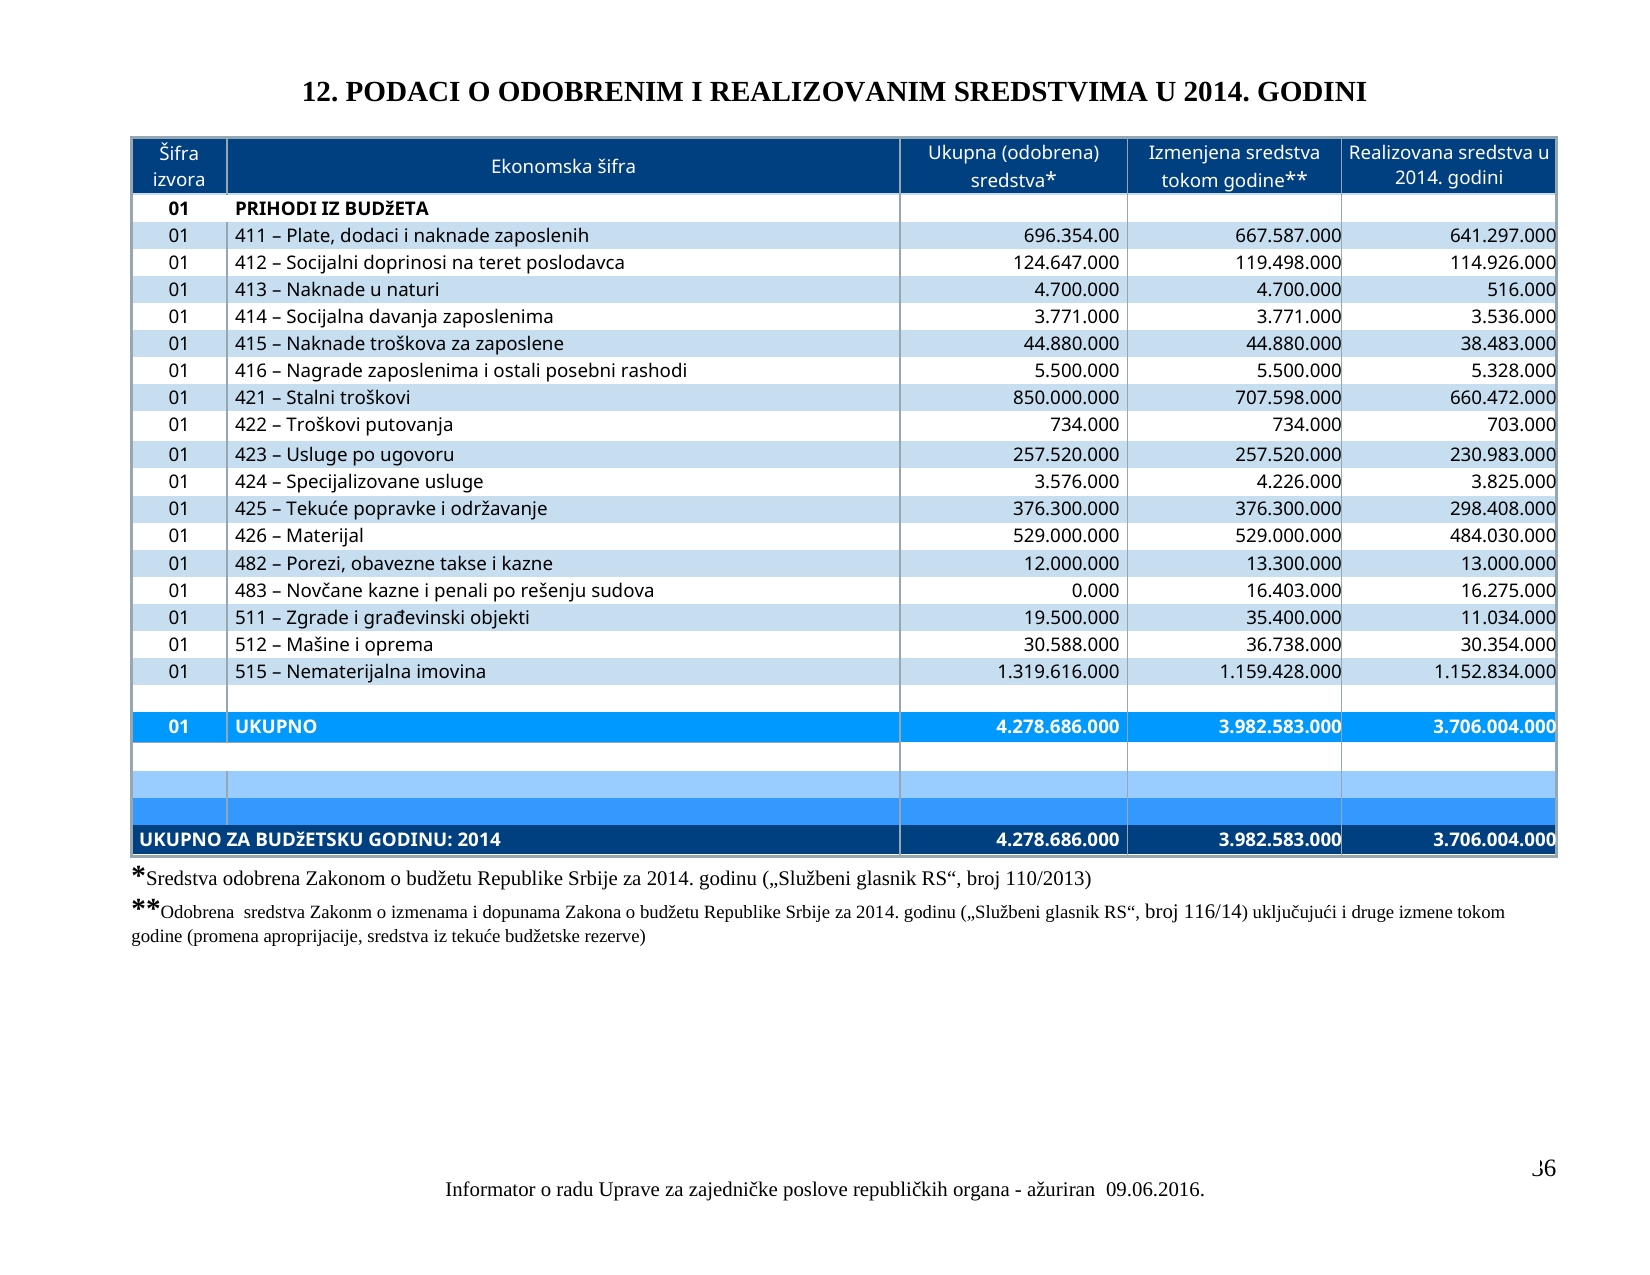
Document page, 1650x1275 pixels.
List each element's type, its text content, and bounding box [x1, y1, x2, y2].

table_cell 3.771.000 [1128, 303, 1341, 330]
table_cell 414 – Socijalna davanja zaposlenima [228, 303, 899, 330]
table_cell 411 – Plate, dodaci i naknade zaposlenih [228, 222, 899, 249]
table_cell [901, 798, 1127, 825]
table_cell 3.825.000 [1342, 469, 1555, 496]
table_cell [133, 771, 226, 798]
text **Odobrena sredstva Zakonm o izmenama i dopunama Zakona o budžetu Republike Srbije za 2014. godinu („Službeni glasnik RS“, broj 116/14) uklјučujući i druge izmene tokom godine (promena aproprijacije, sredstva iz tekuće budžetske rezerve) [131, 891, 1556, 946]
table_cell [1342, 685, 1555, 712]
table_cell 01 [133, 357, 226, 384]
table_header Ekonomska šifra [228, 139, 899, 193]
table_cell 376.300.000 [1128, 496, 1341, 523]
text 12. PODACI O ODOBRENIM I REALIZOVANIM SREDSTVIMA U 2014. GODINI [112, 74, 1556, 107]
table_cell [1128, 195, 1341, 222]
table_cell 4.278.686.000 [901, 712, 1127, 742]
table_cell 01 [133, 469, 226, 496]
table_header Šifra izvora [133, 139, 226, 193]
table_cell 512 – Mašine i oprema [228, 631, 899, 658]
table_cell 01 [133, 496, 226, 523]
table_cell 4.700.000 [901, 276, 1127, 303]
table_cell 423 – Usluge po ugovoru [228, 441, 899, 468]
table_cell 38.483.000 [1342, 330, 1555, 357]
table_cell [1342, 195, 1555, 222]
table_cell 257.520.000 [901, 441, 1127, 468]
table_cell [227, 743, 899, 771]
table_cell [901, 742, 1127, 771]
table_cell 4.278.686.000 [901, 825, 1127, 854]
table_cell 482 – Porezi, obavezne takse i kazne [228, 550, 899, 577]
table_cell 16.403.000 [1128, 577, 1341, 604]
table_cell 3.706.004.000 [1342, 825, 1555, 854]
table_cell 416 – Nagrade zaposlenima i ostali posebni rashodi [228, 357, 899, 384]
table_cell 4.700.000 [1128, 276, 1341, 303]
table_cell 696.354.00 [901, 222, 1127, 249]
table_cell 511 – Zgrade i građevinski objekti [228, 604, 899, 631]
table_cell 415 – Naknade troškova za zaposlene [228, 330, 899, 357]
table_cell 529.000.000 [901, 523, 1127, 550]
table_cell [133, 685, 226, 712]
table_cell 413 – Naknade u naturi [228, 276, 899, 303]
table_cell [228, 771, 899, 798]
table_cell 11.034.000 [1342, 604, 1555, 631]
table_cell 703.000 [1342, 411, 1555, 441]
table_cell 425 – Tekuće popravke i održavanje [228, 496, 899, 523]
table_cell [228, 798, 899, 825]
table_cell 5.500.000 [901, 357, 1127, 384]
table_cell 515 – Nematerijalna imovina [228, 658, 899, 685]
table_cell [1342, 798, 1555, 825]
table_cell 01 [133, 550, 226, 577]
table_cell UKUPNO [228, 712, 899, 742]
table_cell 01 [133, 441, 226, 468]
table_cell 641.297.000 [1342, 222, 1555, 249]
table_cell 734.000 [901, 411, 1127, 441]
table_cell 01 [133, 411, 226, 441]
table_cell 667.587.000 [1128, 222, 1341, 249]
table_cell 01 [133, 604, 226, 631]
table_cell 01 [133, 384, 226, 411]
table_cell 01 [133, 712, 226, 742]
table_header Realizovana sredstva u 2014. godini [1342, 139, 1555, 193]
table_cell 422 – Troškovi putovanja [228, 411, 899, 441]
table_cell 124.647.000 [901, 249, 1127, 276]
table_cell 412 – Socijalni doprinosi na teret poslodavca [228, 249, 899, 276]
table_cell 01 [133, 303, 226, 330]
table_cell 1.152.834.000 [1342, 658, 1555, 685]
table_cell 3.771.000 [901, 303, 1127, 330]
table_cell 516.000 [1342, 276, 1555, 303]
table_cell 421 – Stalni troškovi [228, 384, 899, 411]
table_header Izmenjena sredstva tokom godine** [1128, 139, 1341, 193]
table_cell 01 [133, 276, 226, 303]
table_cell 13.300.000 [1128, 550, 1341, 577]
table_cell 01 [133, 195, 227, 222]
table_cell 30.354.000 [1342, 631, 1555, 658]
table_cell 483 – Novčane kazne i penali po rešenju sudova [228, 577, 899, 604]
table_cell 3.982.583.000 [1128, 712, 1341, 742]
table_cell 30.588.000 [901, 631, 1127, 658]
table_cell 5.500.000 [1128, 357, 1341, 384]
table_cell 230.983.000 [1342, 441, 1555, 468]
table_cell 12.000.000 [901, 550, 1127, 577]
table_cell [1128, 771, 1341, 798]
table_header Ukupna (odobrena) sredstva* [901, 139, 1127, 193]
table_cell 01 [133, 249, 226, 276]
table_cell 01 [133, 631, 226, 658]
table_cell 298.408.000 [1342, 496, 1555, 523]
table_cell 3.576.000 [901, 469, 1127, 496]
table_cell 0.000 [901, 577, 1127, 604]
table_cell 707.598.000 [1128, 384, 1341, 411]
table_cell 1.159.428.000 [1128, 658, 1341, 685]
table_cell 426 – Materijal [228, 523, 899, 550]
table_cell [1128, 742, 1341, 771]
table_cell [901, 685, 1127, 712]
table_cell 3.536.000 [1342, 303, 1555, 330]
table_cell [133, 798, 226, 825]
table_cell [1342, 771, 1555, 798]
table_cell 16.275.000 [1342, 577, 1555, 604]
table_cell PRIHODI IZ BUDžETA [227, 195, 899, 222]
table_cell 13.000.000 [1342, 550, 1555, 577]
table_cell 424 – Specijalizovane usluge [228, 469, 899, 496]
table_cell [1128, 685, 1341, 712]
table_cell 3.982.583.000 [1128, 825, 1341, 854]
table_cell 734.000 [1128, 411, 1341, 441]
table_cell [901, 195, 1127, 222]
table_cell 529.000.000 [1128, 523, 1341, 550]
table_cell 4.226.000 [1128, 469, 1341, 496]
table_cell 19.500.000 [901, 604, 1127, 631]
table_cell [133, 743, 227, 771]
table_cell 35.400.000 [1128, 604, 1341, 631]
table_cell 01 [133, 222, 226, 249]
table_cell 01 [133, 658, 226, 685]
table_cell 257.520.000 [1128, 441, 1341, 468]
table_cell 01 [133, 577, 226, 604]
table_cell 5.328.000 [1342, 357, 1555, 384]
table_cell [1342, 742, 1555, 771]
table_cell 3.706.004.000 [1342, 712, 1555, 742]
table_cell 850.000.000 [901, 384, 1127, 411]
table_cell 44.880.000 [1128, 330, 1341, 357]
table_cell [228, 685, 899, 712]
text *Sredstva odobrena Zakonom o budžetu Republike Srbije za 2014. godinu („Službeni glasnik RS“, broj 110/2013) [131, 858, 1556, 891]
table_cell [901, 771, 1127, 798]
table_cell 376.300.000 [901, 496, 1127, 523]
table_cell 44.880.000 [901, 330, 1127, 357]
table_cell 01 [133, 330, 226, 357]
table_cell 119.498.000 [1128, 249, 1341, 276]
table_cell 114.926.000 [1342, 249, 1555, 276]
table_cell 1.319.616.000 [901, 658, 1127, 685]
table_cell 36.738.000 [1128, 631, 1341, 658]
table_cell UKUPNO ZA BUDžETSKU GODINU: 2014 [133, 825, 899, 854]
table_cell 484.030.000 [1342, 523, 1555, 550]
table_cell 01 [133, 523, 226, 550]
table_cell 660.472.000 [1342, 384, 1555, 411]
table_cell [1128, 798, 1341, 825]
